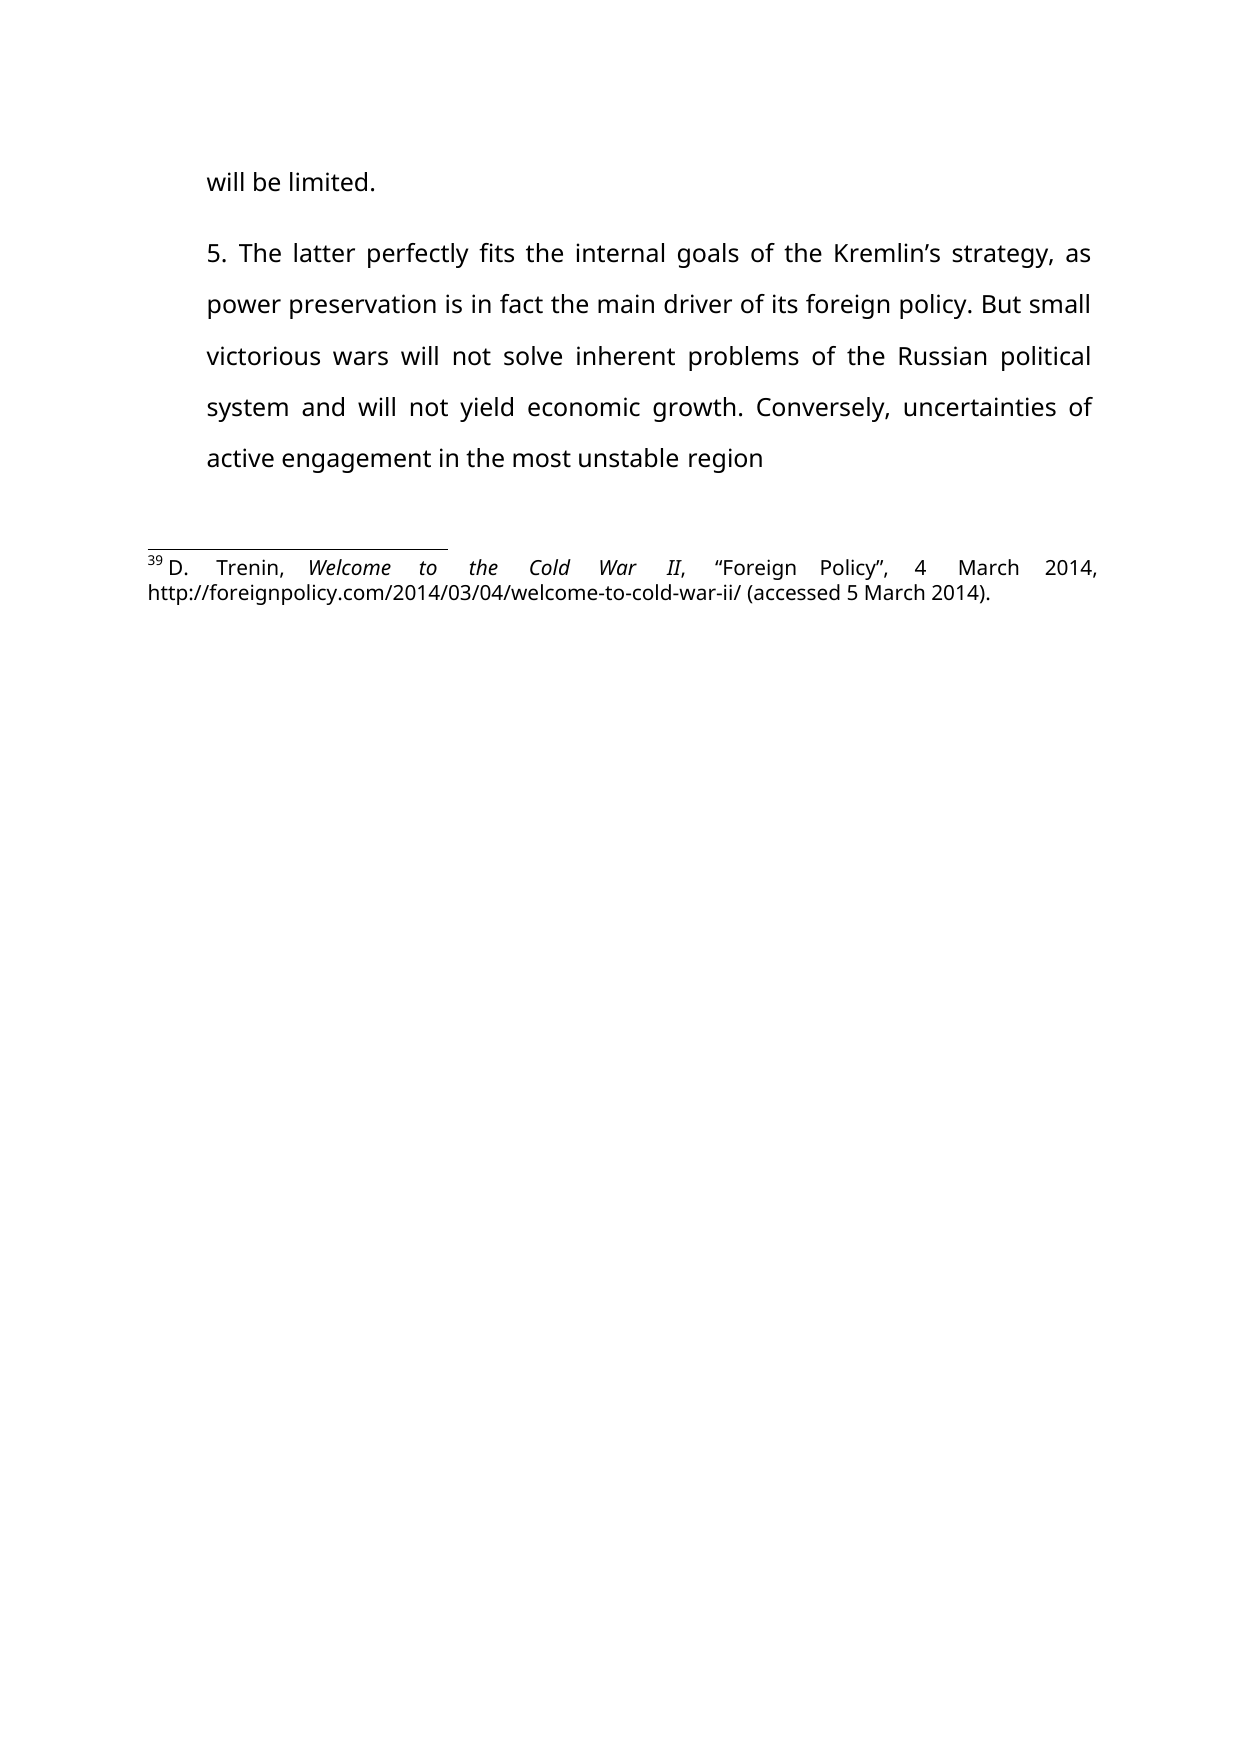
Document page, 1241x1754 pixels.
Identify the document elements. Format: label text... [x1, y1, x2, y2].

text http://foreignpolicy.com/2014/03/04/welcome-to-cold-war-ii/ (accessed 5 March 2014). [147, 580, 1109, 605]
list The latter perfectly fits the internal goals of the Kremlin’s strategy, as power preservation is in fact the main driver of its foreign policy. But small victorious wars will not solve inherent problems of the Russian political system and will not yield economic growth. Conversely, uncertainties of active engagement in the most unstable region [206, 236, 1093, 474]
list will be limited. [206, 164, 1093, 199]
text 39 D. Trenin, Welcome to the Cold War II, “Foreign Policy”, 4 March 2014, [147, 554, 1109, 580]
